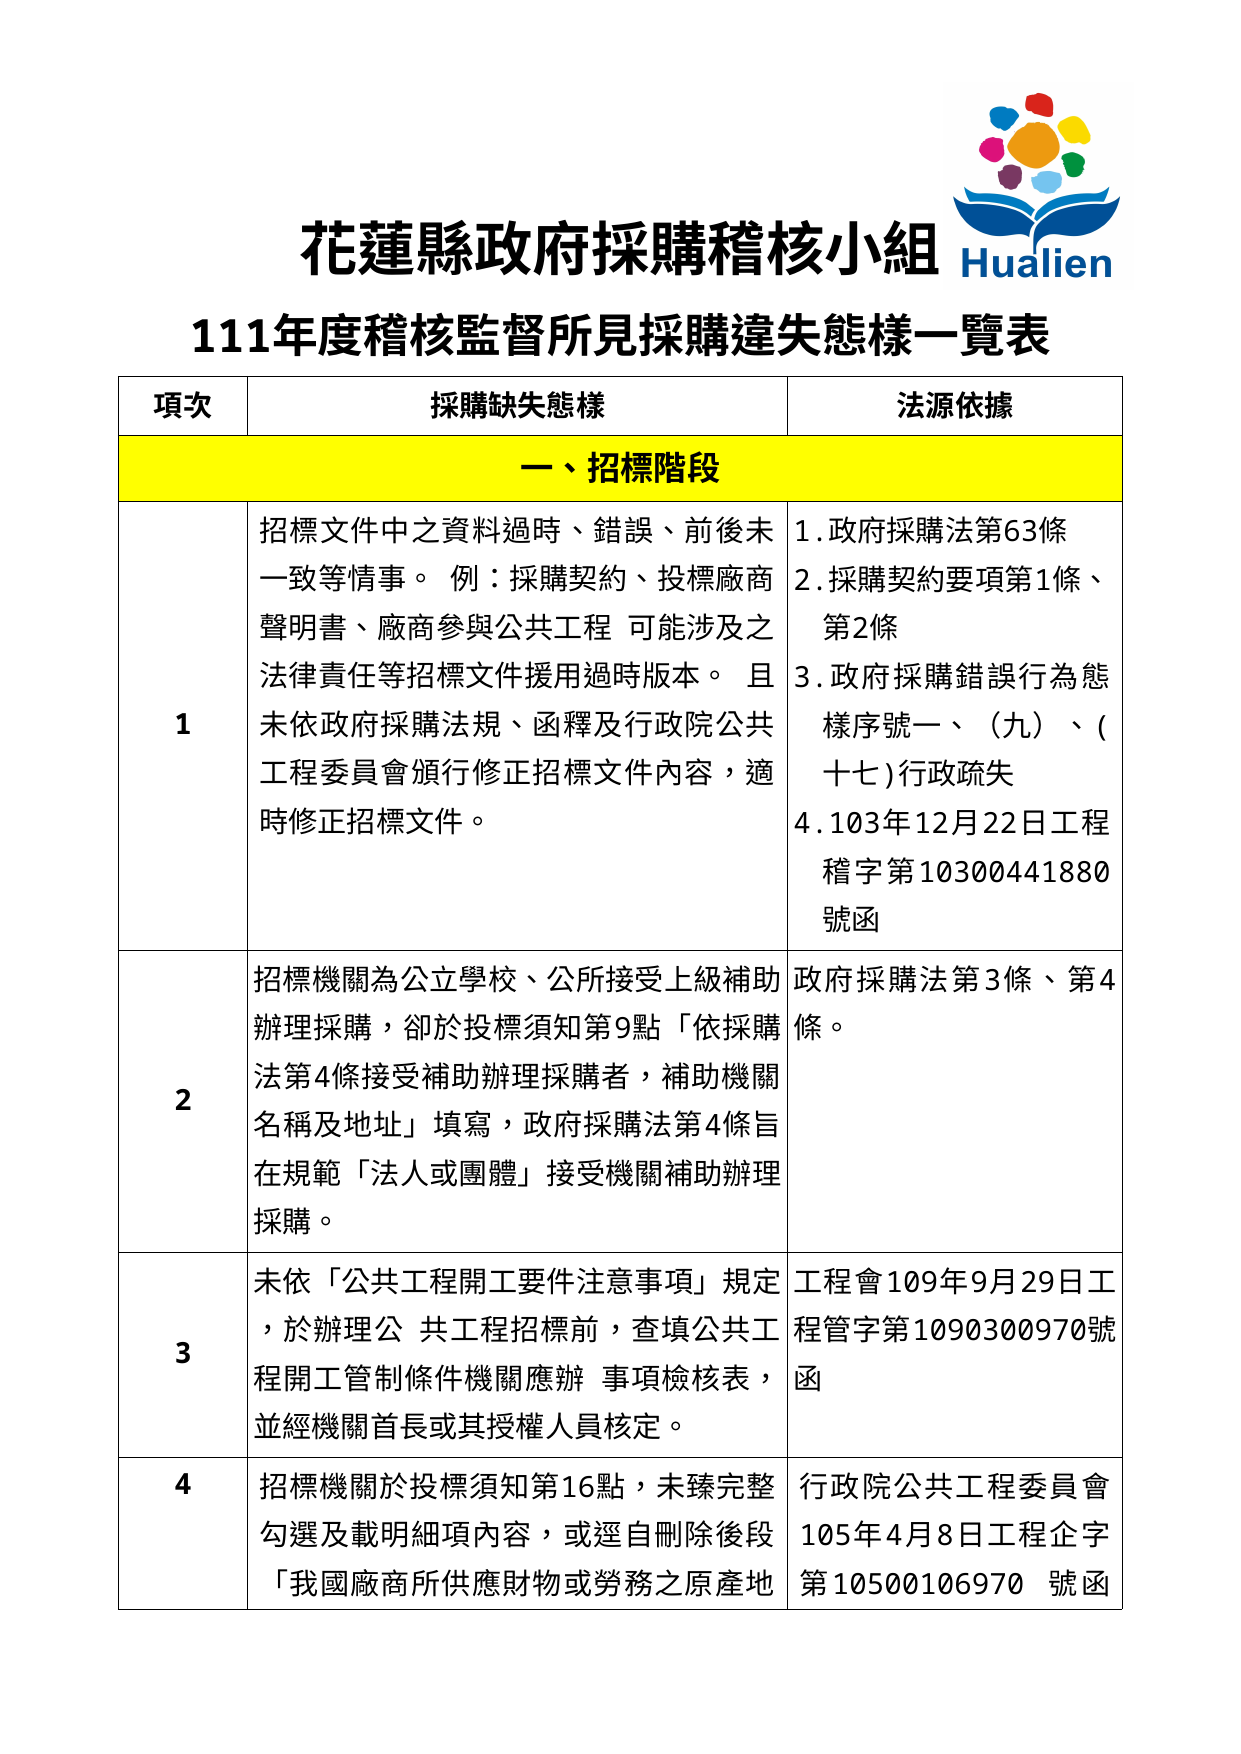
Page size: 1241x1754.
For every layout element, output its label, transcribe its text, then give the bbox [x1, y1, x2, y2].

table_header 法源依據 [788, 377, 1122, 435]
text 111年度稽核監督所見採購違失態樣一覽表 [118, 299, 1122, 366]
table_cell 一、招標階段 [119, 436, 1122, 501]
table_cell 招標文件中之資料過時、錯誤、前後未一致等情事。 例：採購契約、投標廠商聲明書、廠商參與公共工程 可能涉及之法律責任等招標文件援用過時版本。 且未依政府採購法規、函釋及行政院公共工程委員會頒行修正招標文件內容，適時修正招標文件。 [248, 502, 787, 950]
table_cell 工程會109年9月29日工 程管字第1090300970號 函 [788, 1253, 1122, 1457]
table_cell 未依「公共工程開工要件注意事項」規定，於辦理公 共工程招標前，查填公共工程開工管制條件機關應辦 事項檢核表，並經機關首長或其授權人員核定。 [248, 1253, 787, 1457]
table_header 項次 [119, 377, 247, 435]
table_header 採購缺失態樣 [248, 377, 787, 435]
table_cell 行政院公共工程委員會105年4月8日工程企字第10500106970 號函 [788, 1458, 1122, 1608]
table_cell 政府採購法第3條、第4條。 [788, 951, 1122, 1252]
table_cell 招標機關於投標須知第16點，未臻完整勾選及載明細項內容，或逕自刪除後段「我國廠商所供應財物或勞務之原產地 [248, 1458, 787, 1608]
table_cell 2 [119, 951, 247, 1252]
table_cell 1.政府採購法第63條 2.採購契約要項第1條、第2條 3.政府採購錯誤行為態樣序號一、（九）、(十七)行政疏失 4.103年12月22日工程稽字第10300441880號函 [788, 502, 1122, 950]
table_cell 3 [119, 1253, 247, 1457]
table_cell 1 [119, 502, 247, 950]
text 花蓮縣政府採購稽核小組 [118, 202, 942, 287]
table_cell 4 [119, 1458, 247, 1608]
table_cell 招標機關為公立學校、公所接受上級補助辦理採購，卻於投標須知第9點「依採購法第4條接受補助辦理採購者，補助機關名稱及地址」填寫，政府採購法第4條旨在規範「法人或團體」接受機關補助辦理採購。 [248, 951, 787, 1252]
